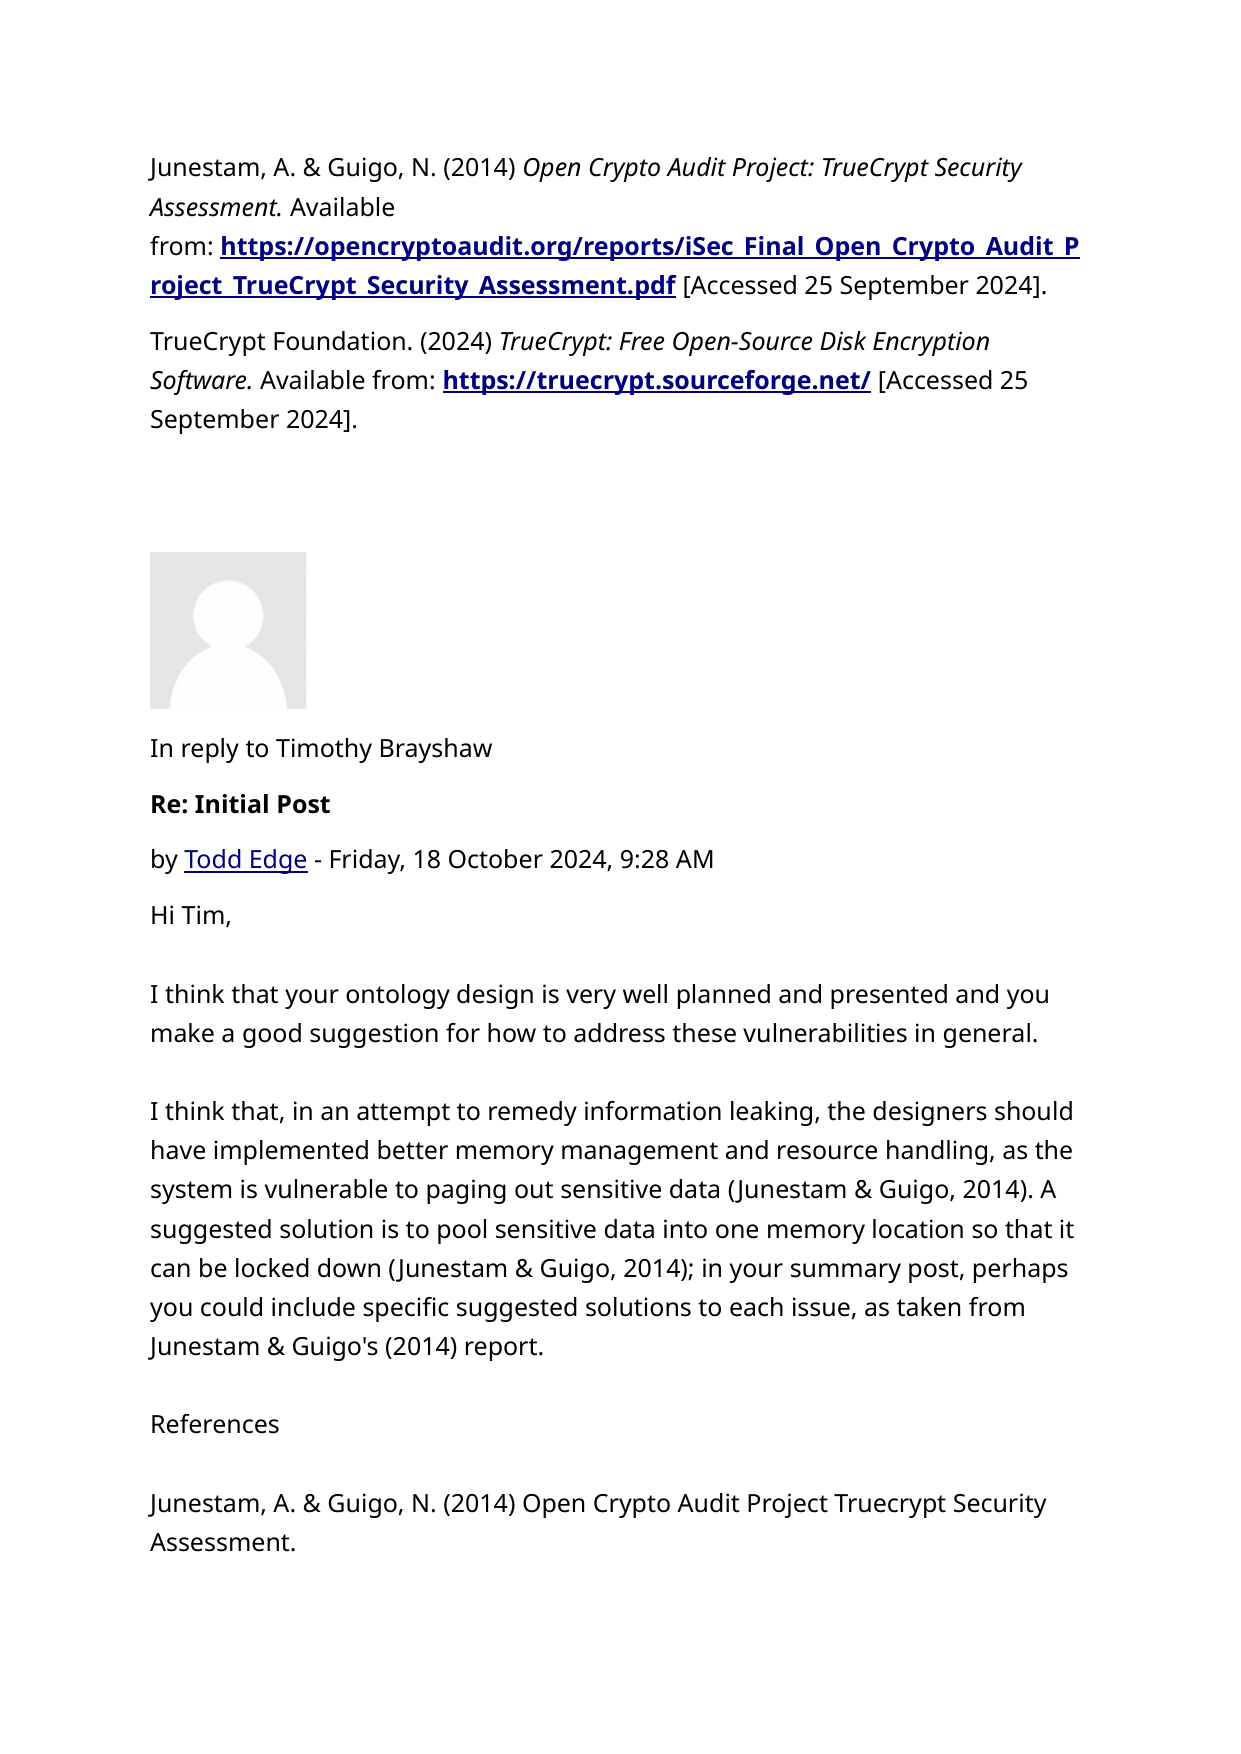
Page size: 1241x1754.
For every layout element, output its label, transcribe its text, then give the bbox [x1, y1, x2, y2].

text Re: Initial Post [150, 786, 1090, 820]
text Hi Tim, I think that your ontology design is very well planned and presented and you make a good suggestion for how to address these vulnerabilities in general. I think that, in an attempt to remedy information leaking, the designers should have implemented better memory management and resource handling, as the system is vulnerable to paging out sensitive data (Junestam & Guigo, 2014). A suggested solution is to pool sensitive data into one memory location so that it can be locked down (Junestam & Guigo, 2014); in your summary post, perhaps you could include specific suggested solutions to each issue, as taken from Junestam & Guigo's (2014) report. References Junestam, A. & Guigo, N. (2014) Open Crypto Audit Project Truecrypt Security Assessment. [150, 898, 1090, 1559]
text TrueCrypt Foundation. (2024) TrueCrypt: Free Open-Source Disk Encryption Software. Available from: https://truecrypt.sourceforge.net/ [Accessed 25 September 2024]. [150, 323, 1090, 436]
text Junestam, A. & Guigo, N. (2014) Open Crypto Audit Project: TrueCrypt Security Assessment. Available from: https://opencryptoaudit.org/reports/iSec_Final_Open_Crypto_Audit_Project_TrueCrypt_Security_Assessment.pdf [Accessed 25 September 2024]. [150, 150, 1090, 302]
text In reply to Timothy Brayshaw [150, 731, 1090, 764]
text by Todd Edge - Friday, 18 October 2024, 9:28 AM [150, 842, 1090, 876]
